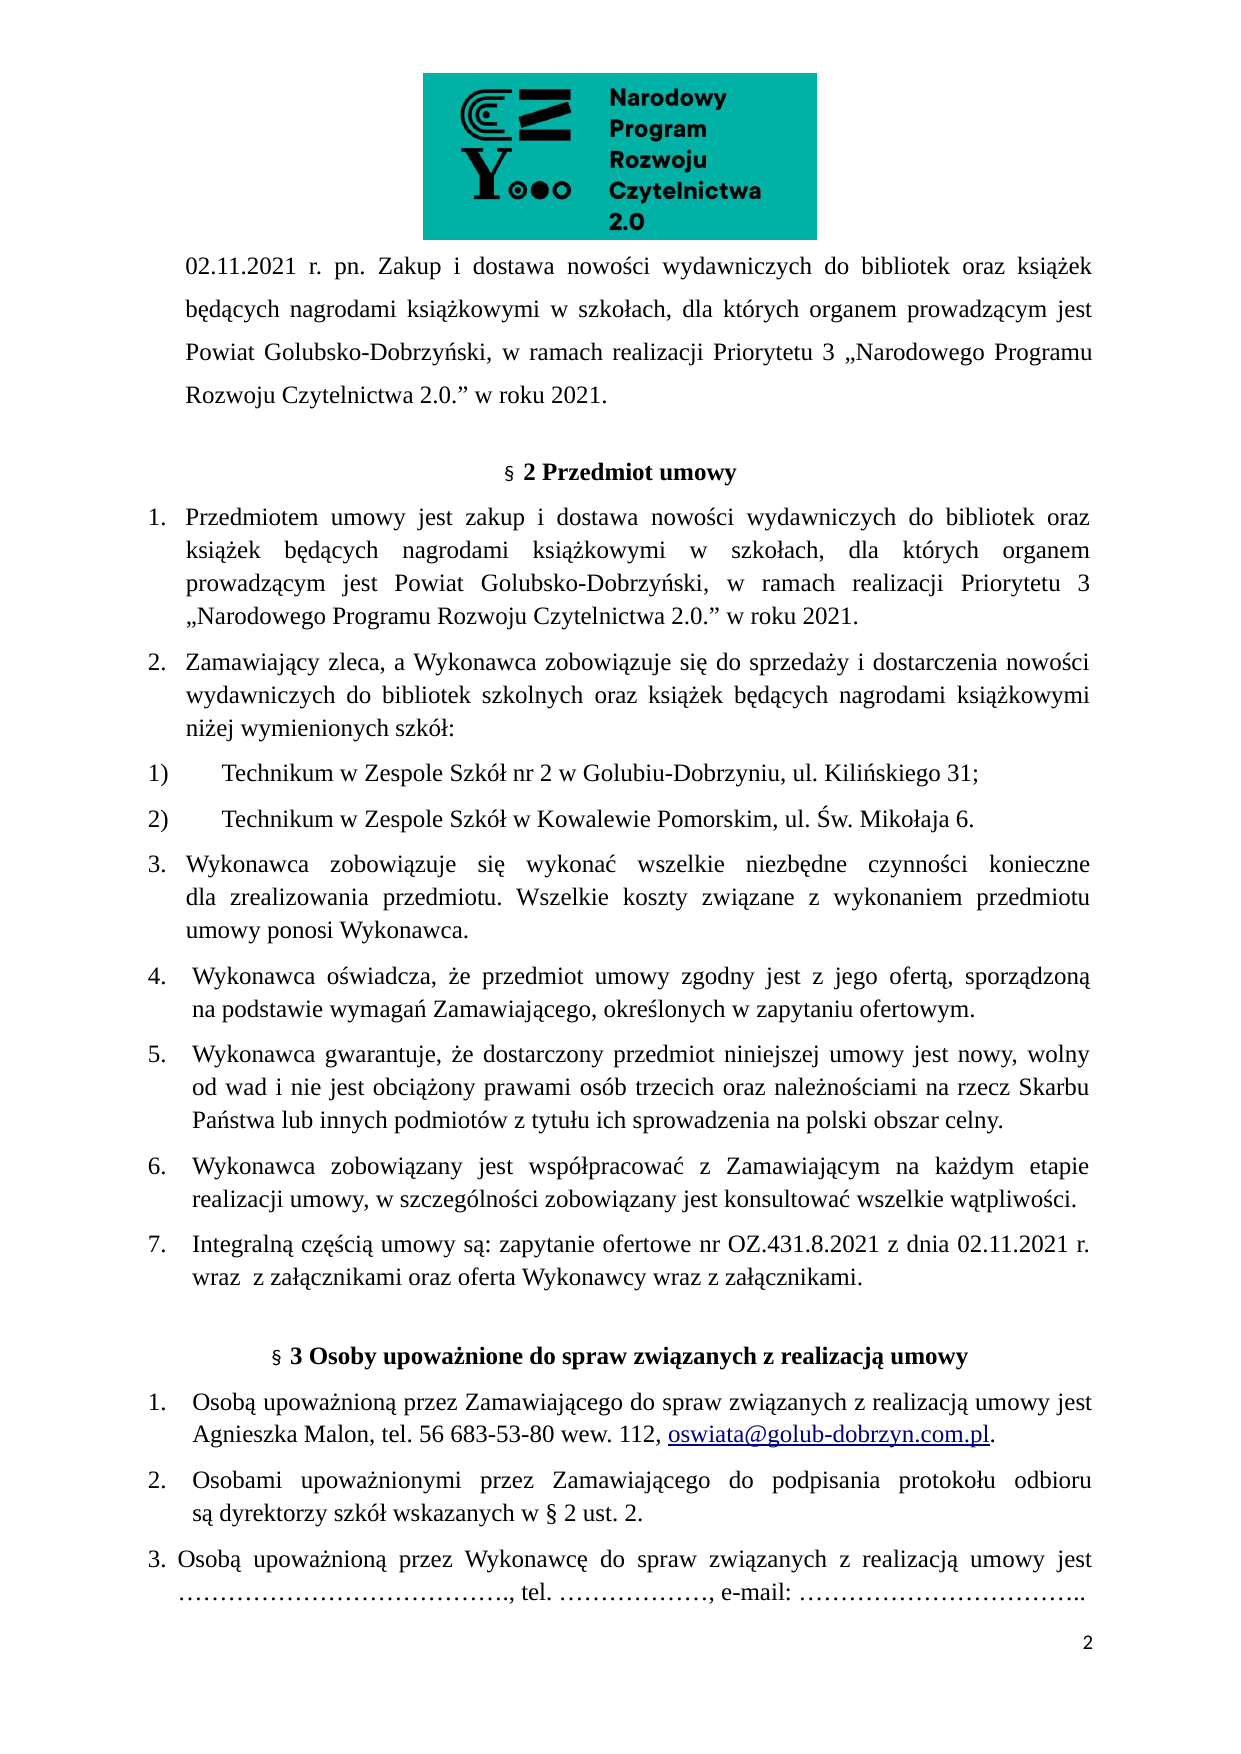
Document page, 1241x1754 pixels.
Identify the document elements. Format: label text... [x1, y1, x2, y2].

list Wykonawca zobowiązuje się wykonać wszelkie niezbędne czynności konieczne dla zrealizowania przedmiotu. Wszelkie koszty związane z wykonaniem przedmiotu umowy ponosi Wykonawca. [148, 849, 1091, 944]
list Integralną częścią umowy są: zapytanie ofertowe nr OZ.431.8.2021 z dnia 02.11.2021 r. wraz z załącznikami oraz oferta Wykonawcy wraz z załącznikami. [148, 1229, 1091, 1291]
list 2 Przedmiot umowy [504, 457, 1093, 485]
list Wykonawca zobowiązany jest współpracować z Zamawiającym na każdym etapie realizacji umowy, w szczególności zobowiązany jest konsultować wszelkie wątpliwości. [148, 1151, 1091, 1213]
list Osobami upoważnionymi przez Zamawiającego do podpisania protokołu odbioru są dyrektorzy szkół wskazanych w § 2 ust. 2. [148, 1465, 1093, 1527]
list Wykonawca gwarantuje, że dostarczony przedmiot niniejszej umowy jest nowy, wolny od wad i nie jest obciążony prawami osób trzecich oraz należnościami na rzecz Skarbu Państwa lub innych podmiotów z tytułu ich sprowadzenia na polski obszar celny. [148, 1039, 1091, 1134]
list 3 Osoby upoważnione do spraw związanych z realizacją umowy [271, 1341, 1093, 1370]
list Technikum w Zespole Szkół w Kowalewie Pomorskim, ul. Św. Mikołaja 6. [148, 804, 1091, 832]
list 02.11.2021 r. pn. Zakup i dostawa nowości wydawniczych do bibliotek oraz książek będących nagrodami książkowymi w szkołach, dla których organem prowadzącym jest Powiat Golubsko-Dobrzyński, w ramach realizacji Priorytetu 3 „Narodowego Programu Rozwoju Czytelnictwa 2.0.” w roku 2021. [148, 251, 1093, 409]
list Osobą upoważnioną przez Wykonawcę do spraw związanych z realizacją umowy jest …………………………………., tel. ………………, e-mail: …………………………….. [148, 1544, 1093, 1605]
list Wykonawca oświadcza, że przedmiot umowy zgodny jest z jego ofertą, sporządzoną na podstawie wymagań Zamawiającego, określonych w zapytaniu ofertowym. [148, 961, 1091, 1023]
list Osobą upoważnioną przez Zamawiającego do spraw związanych z realizacją umowy jest Agnieszka Malon, tel. 56 683-53-80 wew. 112, oswiata@golub-dobrzyn.com.pl. [148, 1387, 1093, 1448]
list Technikum w Zespole Szkół nr 2 w Golubiu-Dobrzyniu, ul. Kilińskiego 31; [148, 758, 1091, 787]
list Przedmiotem umowy jest zakup i dostawa nowości wydawniczych do bibliotek oraz książek będących nagrodami książkowymi w szkołach, dla których organem prowadzącym jest Powiat Golubsko-Dobrzyński, w ramach realizacji Priorytetu 3 „Narodowego Programu Rozwoju Czytelnictwa 2.0.” w roku 2021. [148, 502, 1091, 630]
list Zamawiający zleca, a Wykonawca zobowiązuje się do sprzedaży i dostarczenia nowości wydawniczych do bibliotek szkolnych oraz książek będących nagrodami książkowymi niżej wymienionych szkół: [148, 647, 1091, 741]
